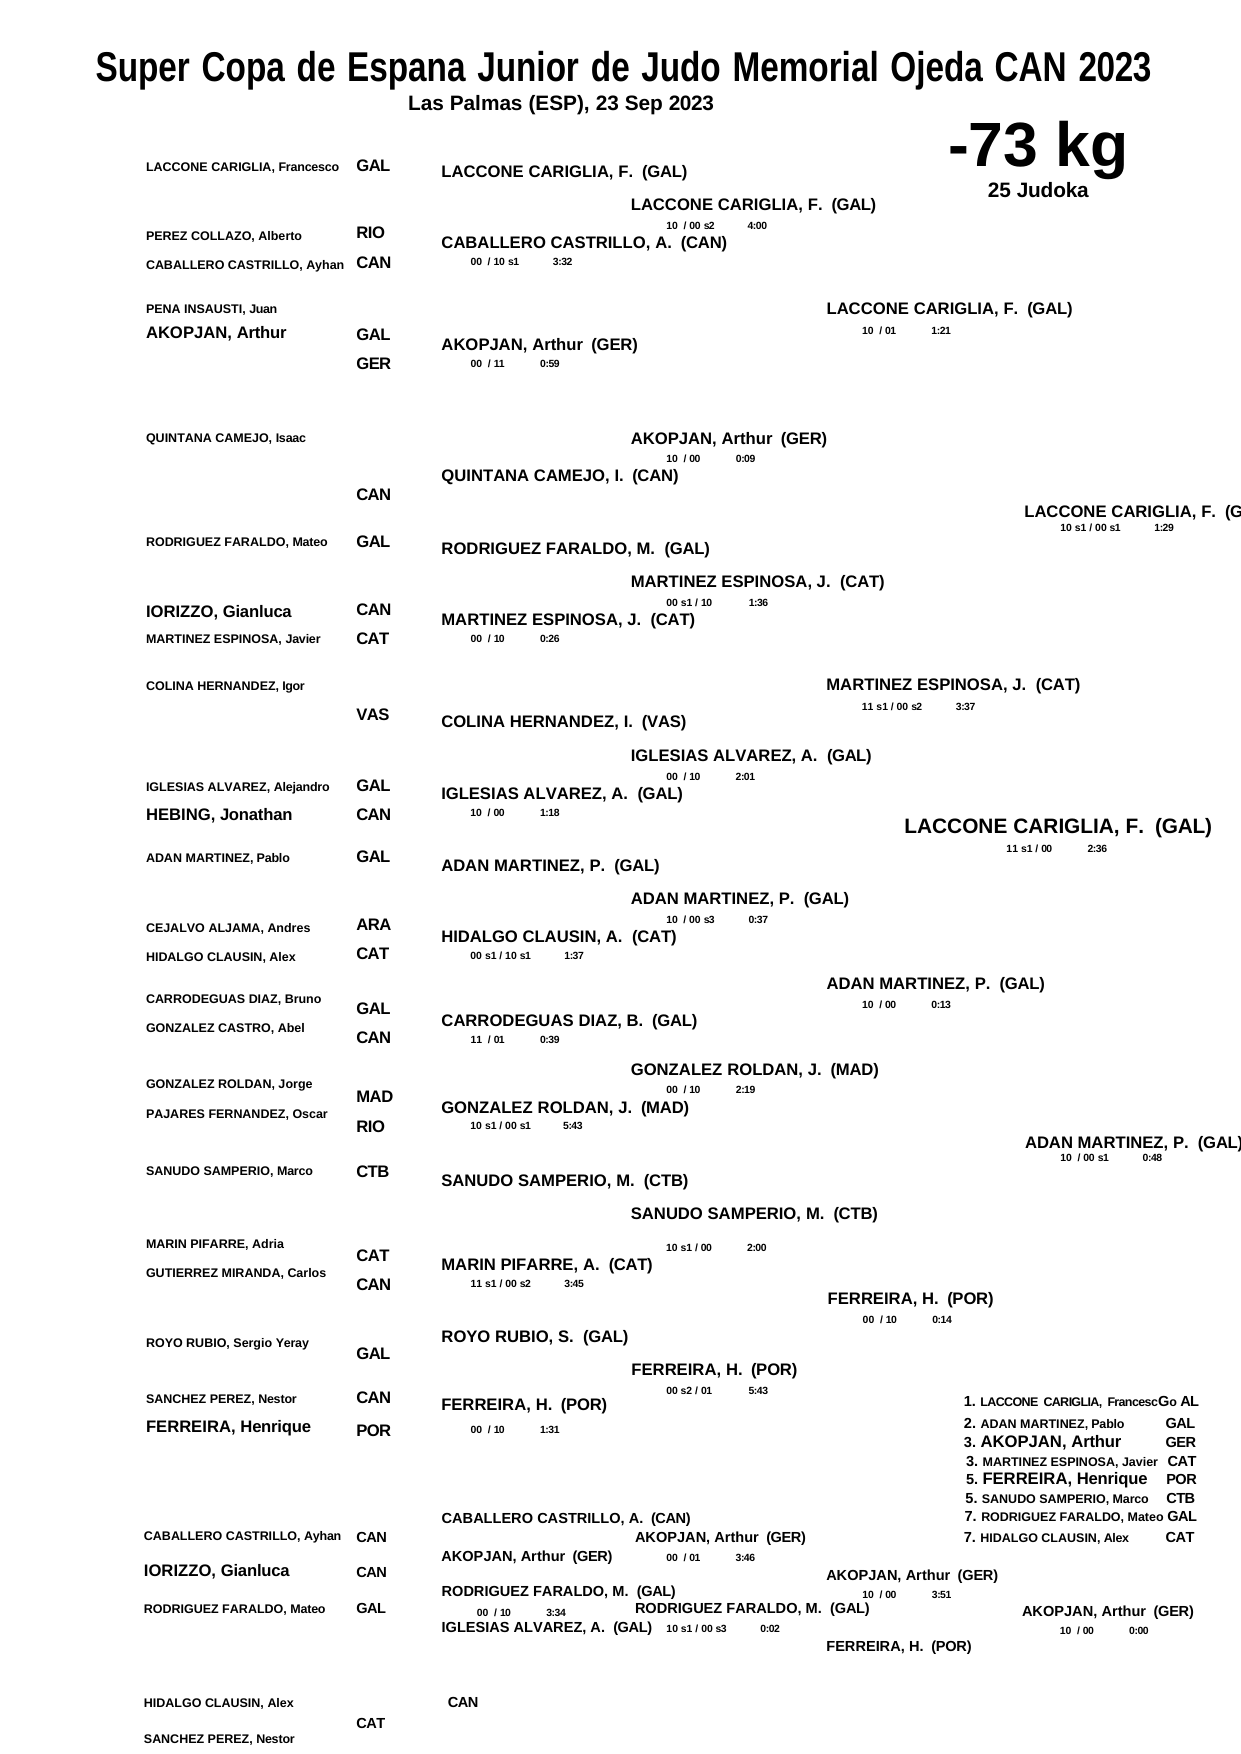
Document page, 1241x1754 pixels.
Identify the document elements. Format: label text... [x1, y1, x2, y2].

text HIDALGO CLAUSIN, A. (CAT) [441, 927, 873, 946]
text LACCONE CARIGLIA, F. (GAL) [441, 162, 878, 181]
text GAL [1165, 1417, 1240, 1432]
text GAL CAN [356, 989, 392, 1047]
text AKOPJAN, Arthur (GER) [783, 433, 823, 447]
text CAN [356, 1564, 388, 1581]
text AKOPJAN, Arthur (GER) [824, 433, 1240, 447]
text 10 / 00 s3 0:37 [666, 913, 873, 925]
text FERREIRA, H. (POR) [826, 1638, 973, 1654]
text VAS [356, 704, 390, 724]
text MARTINEZ ESPINOSA, J. (CAT) [631, 572, 1240, 591]
text MAD RIO [356, 1077, 394, 1136]
text ARA CAT [356, 905, 393, 963]
text 11 s1 / 00 s2 3:37 [862, 701, 1240, 713]
text GONZALEZ ROLDAN, J. (MAD) [441, 1097, 1240, 1117]
text 5. FERREIRA, Henrique [71, 1469, 1147, 1488]
text MARTINEZ ESPINOSA, J. (CAT) [441, 610, 1240, 629]
text 00 s1 / 10 1:36 [666, 597, 1240, 609]
text POR [356, 1421, 392, 1440]
text 10 s1 / 00 s1 5:43 [470, 1120, 1240, 1132]
text LACCONE CARIGLIA, F. (GAL) [877, 814, 1239, 838]
text GAL [356, 847, 392, 866]
text CAT [356, 1696, 387, 1731]
text CAT [1165, 1529, 1240, 1546]
text CEJALVO ALJAMA, Andres HIDALGO CLAUSIN, Alex [146, 906, 311, 964]
text ROYO RUBIO, S. (GAL) [441, 1327, 654, 1346]
text AKOPJAN, Arthur (GER) [441, 335, 643, 354]
text AKOPJAN, Arthur (GER) [1022, 1602, 1240, 1619]
text RODRIGUEZ FARALDO, M. (GAL) [635, 1601, 874, 1617]
text 10 / 00 0:09 [666, 452, 1240, 464]
text GER [1165, 1433, 1240, 1450]
text MARIN PIFARRE, A. (CAT) [441, 1255, 654, 1274]
text 00 / 01 3:46 [666, 1551, 808, 1563]
text GAL [356, 534, 392, 551]
text RODRIGUEZ FARALDO, Mateo [144, 1601, 326, 1616]
text RODRIGUEZ FARALDO, Mateo [146, 534, 328, 549]
text QUINTANA CAMEJO, Isaac [146, 433, 307, 445]
text COLINA HERNANDEZ, I. (VAS) [441, 712, 692, 731]
text ADAN MARTINEZ, P. (GAL) [631, 889, 873, 908]
list ADAN MARTINEZ, Pablo [964, 1417, 1125, 1432]
text 00 / 10 s1 3:32 [470, 256, 878, 267]
text LACCONE CARIGLIA, F. (GAL) [1070, 302, 1240, 317]
text GAL GER [356, 315, 393, 373]
text GONZALEZ ROLDAN, Jorge PAJARES FERNANDEZ, Oscar [146, 1062, 328, 1121]
subtitle Super Copa de Espana Junior de Judo Memorial Ojeda CAN 2023 [95, 42, 1240, 90]
text CABALLERO CASTRILLO, A. (CAN) [441, 233, 878, 252]
text CAT CAN [356, 1246, 393, 1294]
text HEBING, Jonathan [146, 805, 331, 824]
text IGLESIAS ALVAREZ, A. (GAL) [441, 1619, 653, 1636]
text CTB [356, 1164, 390, 1180]
list AKOPJAN, Arthur [964, 1432, 1125, 1451]
text LACCONE CARIGLIA, F. (GAL) [1030, 302, 1069, 317]
text 00 / 11 0:59 [470, 358, 643, 369]
text 00 s1 / 10 s1 1:37 [470, 949, 873, 961]
text SANUDO SAMPERIO, M. (CTB) [631, 1204, 1240, 1223]
text 00 s2 / 01 5:43 [632, 1384, 802, 1396]
text CAN [356, 488, 392, 504]
text 11 / 01 0:39 [470, 1034, 703, 1046]
text 11 s1 / 00 2:36 [877, 842, 1236, 854]
text GONZALEZ ROLDAN, J. (MAD) [631, 1062, 1240, 1079]
text CAN CAT [356, 589, 393, 648]
text 10 / 01 1:21 [862, 325, 1240, 337]
text IORIZZO, Gianluca [144, 1560, 342, 1579]
text FERREIRA, H. (POR) [441, 1398, 609, 1414]
text CAN [356, 1529, 388, 1546]
text GAL CAN [356, 776, 392, 824]
text 7. HIDALGO CLAUSIN, Alex [963, 1529, 1130, 1546]
text ADAN MARTINEZ, Pablo [146, 851, 331, 865]
text CAN [448, 1675, 1240, 1710]
text POR CTB [1166, 1471, 1198, 1506]
text ADAN MARTINEZ, P. (GAL) [826, 976, 1240, 993]
text CABALLERO CASTRILLO, A. (CAN) 7. RODRIGUEZ FARALDO, Mateo GAL [441, 1508, 1240, 1527]
text 10 / 00 0:00 [1059, 1625, 1240, 1637]
text MARTINEZ ESPINOSA, J. (CAT) [826, 678, 1038, 693]
text LACCONE CARIGLIA, F. (G [71, 504, 1240, 520]
list LACCONE CARIGLIA, FrancescGo AL [963, 1393, 1240, 1409]
text 10 / 00 3:51 [862, 1589, 1240, 1601]
text MARTINEZ ESPINOSA, Javier [146, 635, 328, 646]
text 00 / 10 0:14 [772, 1314, 1043, 1326]
text CABALLERO CASTRILLO, Ayhan [144, 1529, 342, 1543]
text AKOPJAN, Arthur (GER) [826, 1566, 1130, 1583]
text 10 / 00 0:13 [862, 999, 1240, 1011]
text PEREZ COLLAZO, Alberto CABALLERO CASTRILLO, Ayhan [146, 213, 344, 272]
text SANUDO SAMPERIO, Marco [146, 1164, 314, 1178]
text 00 / 10 1:31 [470, 1424, 565, 1436]
text FERREIRA, H. (POR) [626, 1363, 802, 1379]
text COLINA HERNANDEZ, Igor [146, 678, 306, 692]
text Las Palmas (ESP), 23 Sep 2023 [408, 91, 1240, 115]
text 11 s1 / 00 s2 3:45 [470, 1278, 654, 1290]
text QUINTANA CAMEJO, I. (CAN) [441, 466, 1240, 485]
text FERREIRA, Henrique [146, 1417, 312, 1436]
text IGLESIAS ALVAREZ, Alejandro [146, 780, 331, 794]
text RODRIGUEZ FARALDO, M. (GAL) [441, 539, 1240, 558]
text RODRIGUEZ FARALDO, M. (GAL) [441, 1583, 677, 1600]
text CARRODEGUAS DIAZ, B. (GAL) [441, 1011, 703, 1030]
text RIO CAN [356, 213, 393, 272]
text 10 s1 / 00 s1 1:29 [1060, 526, 1240, 533]
text 25 Judoka [882, 179, 1194, 202]
text MARTINEZ ESPINOSA, J. (CAT) [1038, 678, 1076, 693]
text 3. MARTINEZ ESPINOSA, Javier CAT [71, 1452, 1197, 1469]
text 10 / 00 s1 0:48 [1060, 1155, 1240, 1163]
text GAL [356, 155, 392, 174]
text IORIZZO, Gianluca [146, 602, 328, 621]
text 5. SANUDO SAMPERIO, Marco [71, 1490, 1149, 1507]
text LACCONE CARIGLIA, Francesco [146, 159, 344, 174]
text 00 / 10 2:19 [666, 1084, 1240, 1096]
text 10 s1 / 00 2:00 [666, 1242, 768, 1254]
text MARIN PIFARRE, Adria GUTIERREZ MIRANDA, Carlos [146, 1236, 326, 1280]
text ROYO RUBIO, Sergio Yeray [146, 1337, 326, 1350]
text 00 / 10 3:34 [477, 1606, 567, 1618]
text SANUDO SAMPERIO, M. (CTB) [441, 1170, 1240, 1189]
text LACCONE CARIGLIA, F. (GAL) [826, 302, 1030, 317]
text AKOPJAN, Arthur (GER) [631, 433, 783, 447]
text 10 / 00 1:18 [470, 806, 873, 818]
text GAL [356, 1601, 391, 1617]
text IGLESIAS ALVAREZ, A. (GAL) [441, 783, 873, 803]
text ADAN MARTINEZ, P. (GAL) [441, 855, 873, 874]
text 00 / 10 2:01 [666, 770, 873, 782]
text 10 / 00 s2 4:00 [666, 219, 878, 232]
text GAL [356, 1346, 392, 1363]
text SANCHEZ PEREZ, Nestor [146, 1392, 298, 1406]
text 10 s1 / 00 s3 0:02 [666, 1623, 780, 1635]
subtitle -73 kg [882, 115, 1194, 179]
text MARTINEZ ESPINOSA, J. (CAT) [1077, 678, 1240, 693]
text AKOPJAN, Arthur (GER) [441, 1547, 614, 1564]
text 00 / 10 0:26 [470, 633, 1240, 645]
text PENA INSAUSTI, Juan [146, 302, 287, 316]
text CARRODEGUAS DIAZ, Bruno GONZALEZ CASTRO, Abel [146, 976, 321, 1035]
text IGLESIAS ALVAREZ, A. (GAL) [631, 746, 873, 765]
text CAN [356, 1388, 392, 1407]
text AKOPJAN, Arthur [146, 327, 287, 341]
text AKOPJAN, Arthur (GER) [635, 1529, 808, 1546]
text FERREIRA, H. (POR) [772, 1288, 1049, 1308]
text ADAN MARTINEZ, P. (GAL) [71, 1136, 1240, 1152]
text HIDALGO CLAUSIN, Alex SANCHEZ PEREZ, Nestor [144, 1675, 296, 1746]
text LACCONE CARIGLIA, F. (GAL) [631, 195, 878, 214]
